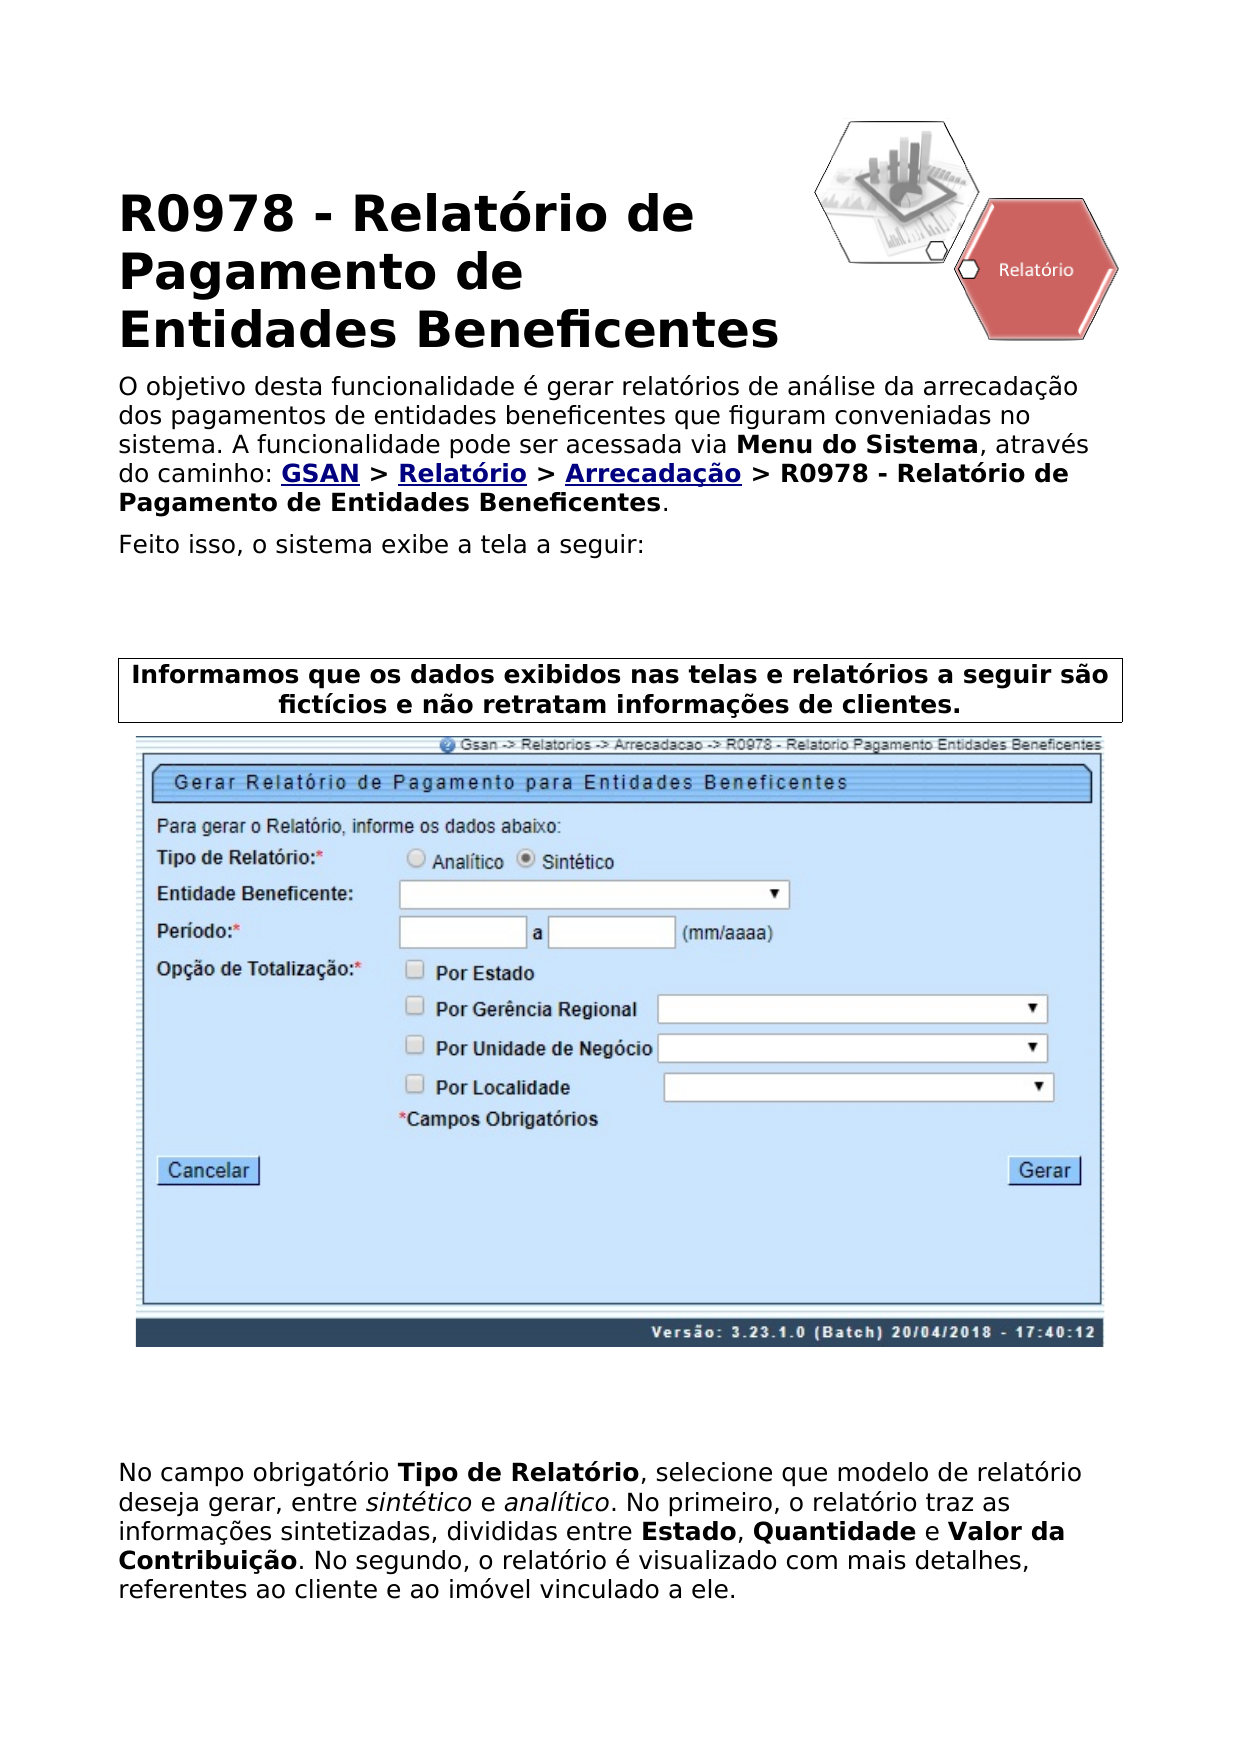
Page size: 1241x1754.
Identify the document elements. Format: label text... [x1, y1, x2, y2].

picture [135, 736, 1105, 1347]
table_header Informamos que os dados exibidos nas telas e relatórios a seguir são fictícios e não retratam informações de clientes. [119, 659, 1122, 722]
picture [809, 118, 1123, 342]
text Feito isso, o sistema exibe a tela a seguir: [118, 530, 1122, 559]
text O objetivo desta funcionalidade é gerar relatórios de análise da arrecadação dos pagamentos de entidades beneficentes que figuram conveniadas no sistema. A funcionalidade pode ser acessada via Menu do Sistema, através do caminho: GSAN > Relatório > Arrecadação > R0978 - Relatório de Pagamento de Entidades Beneficentes. [118, 372, 1122, 518]
subtitle R0978 - Relatório de Pagamento de Entidades Beneficentes [118, 185, 1122, 359]
text No campo obrigatório Tipo de Relatório, selecione que modelo de relatório deseja gerar, entre sintético e analítico. No primeiro, o relatório traz as informações sintetizadas, divididas entre Estado, Quantidade e Valor da Contribuição. No segundo, o relatório é visualizado com mais detalhes, referentes ao cliente e ao imóvel vinculado a ele. [118, 1459, 1122, 1604]
